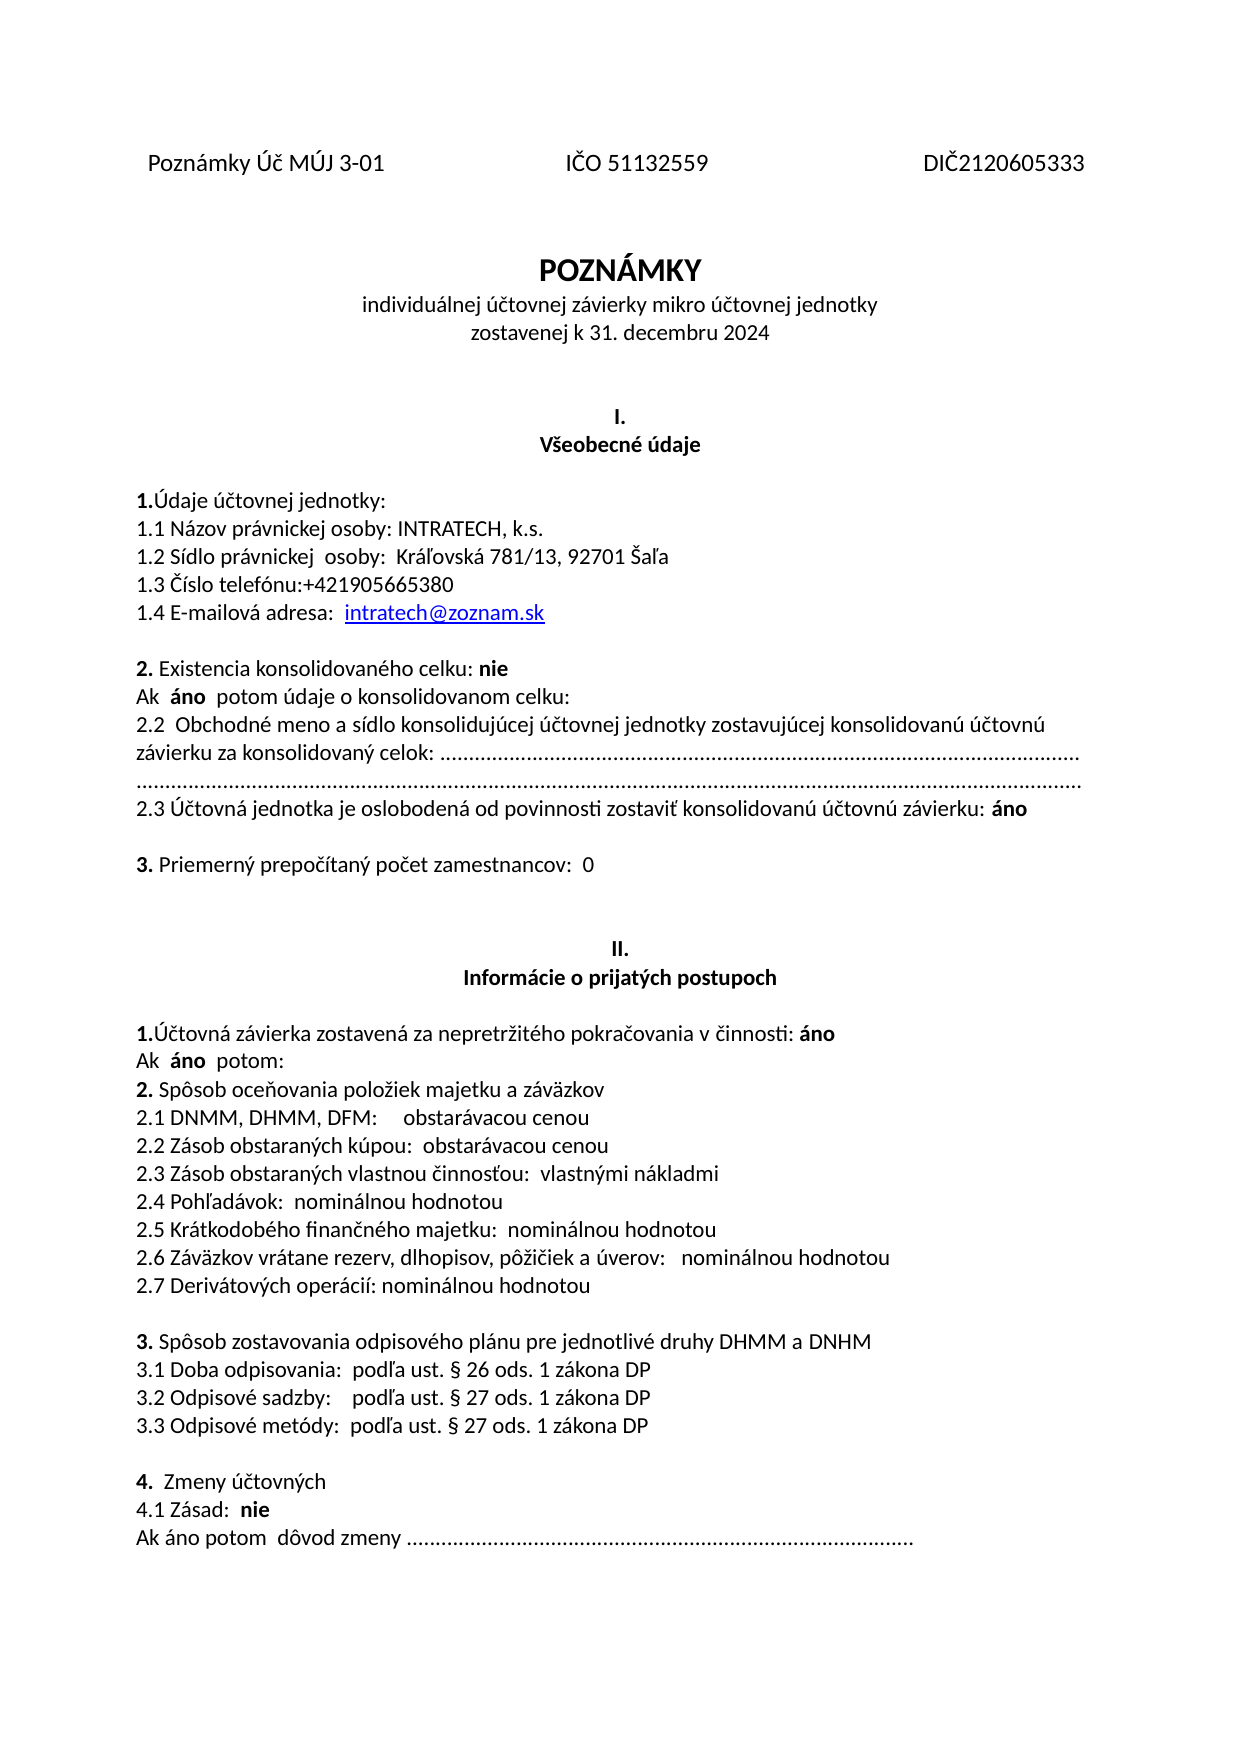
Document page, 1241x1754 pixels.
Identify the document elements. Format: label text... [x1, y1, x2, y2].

text 3. Spôsob zostavovania odpisového plánu pre jednotlivé druhy DHMM a DNHM [136, 1327, 1093, 1355]
text individuálnej účtovnej závierky mikro účtovnej jednotky [148, 290, 1093, 318]
text 1.Účtovná závierka zostavená za nepretržitého pokračovania v činnosti: áno [136, 1019, 1093, 1047]
text 1.1 Názov právnickej osoby: INTRATECH, k.s. [136, 514, 1093, 542]
text 2.4 Pohľadávok: nominálnou hodnotou [136, 1187, 1093, 1215]
text 1.2 Sídlo právnickej osoby: Kráľovská 781/13, 92701 Šaľa [136, 542, 1093, 570]
text 2.7 Derivátových operácií: nominálnou hodnotou [136, 1271, 1093, 1299]
text 3. Priemerný prepočítaný počet zamestnancov: 0 [136, 851, 1093, 878]
text 4. Zmeny účtovných [136, 1467, 1093, 1495]
text 2.5 Krátkodobého finančného majetku: nominálnou hodnotou [136, 1215, 1093, 1243]
text ....................................................................................................................................................................2.3 Účtovná jednotka je oslobodená od povinnosti zostaviť konsolidovanú účtovnú závierku: áno [136, 766, 1093, 822]
text II. [148, 934, 1093, 963]
text 2. Existencia konsolidovaného celku: nie [136, 654, 1093, 682]
text zostavenej k 31. decembru 2024 [148, 318, 1093, 346]
text 1.3 Číslo telefónu:+421905665380 [136, 570, 1093, 598]
text 4.1 Zásad: nie [136, 1495, 1093, 1523]
text 1.Údaje účtovnej jednotky: [136, 486, 1093, 514]
text POZNÁMKY [148, 249, 1093, 290]
text Ak áno potom: [136, 1047, 1093, 1075]
text 2.2 Obchodné meno a sídlo konsolidujúcej účtovnej jednotky zostavujúcej konsolidovanú účtovnú závierku za konsolidovaný celok: ............................................................................................................... [136, 710, 1093, 766]
text 2.3 Zásob obstaraných vlastnou činnosťou: vlastnými nákladmi [136, 1159, 1093, 1187]
text I. [148, 402, 1093, 430]
text 1.4 E-mailová adresa: intratech@zoznam.sk [136, 598, 1093, 626]
text Ak áno potom údaje o konsolidovanom celku: [136, 682, 1093, 710]
text 3.1 Doba odpisovania: podľa ust. § 26 ods. 1 zákona DP [136, 1355, 1093, 1383]
text Informácie o prijatých postupoch [148, 963, 1093, 991]
text 2.6 Záväzkov vrátane rezerv, dlhopisov, pôžičiek a úverov: nominálnou hodnotou [136, 1243, 1093, 1271]
text 3.3 Odpisové metódy: podľa ust. § 27 ods. 1 zákona DP [136, 1411, 1093, 1439]
text 2.1 DNMM, DHMM, DFM: obstarávacou cenou [136, 1103, 1093, 1131]
text Poznámky Úč MÚJ 3-01 IČO 51132559 DIČ2120605333 [148, 148, 1093, 178]
text Ak áno potom dôvod zmeny ........................................................................................ [136, 1523, 1093, 1551]
text Všeobecné údaje [148, 430, 1093, 458]
text 2. Spôsob oceňovania položiek majetku a záväzkov [136, 1075, 1093, 1103]
text 2.2 Zásob obstaraných kúpou: obstarávacou cenou [136, 1131, 1093, 1159]
text 3.2 Odpisové sadzby: podľa ust. § 27 ods. 1 zákona DP [136, 1383, 1093, 1411]
